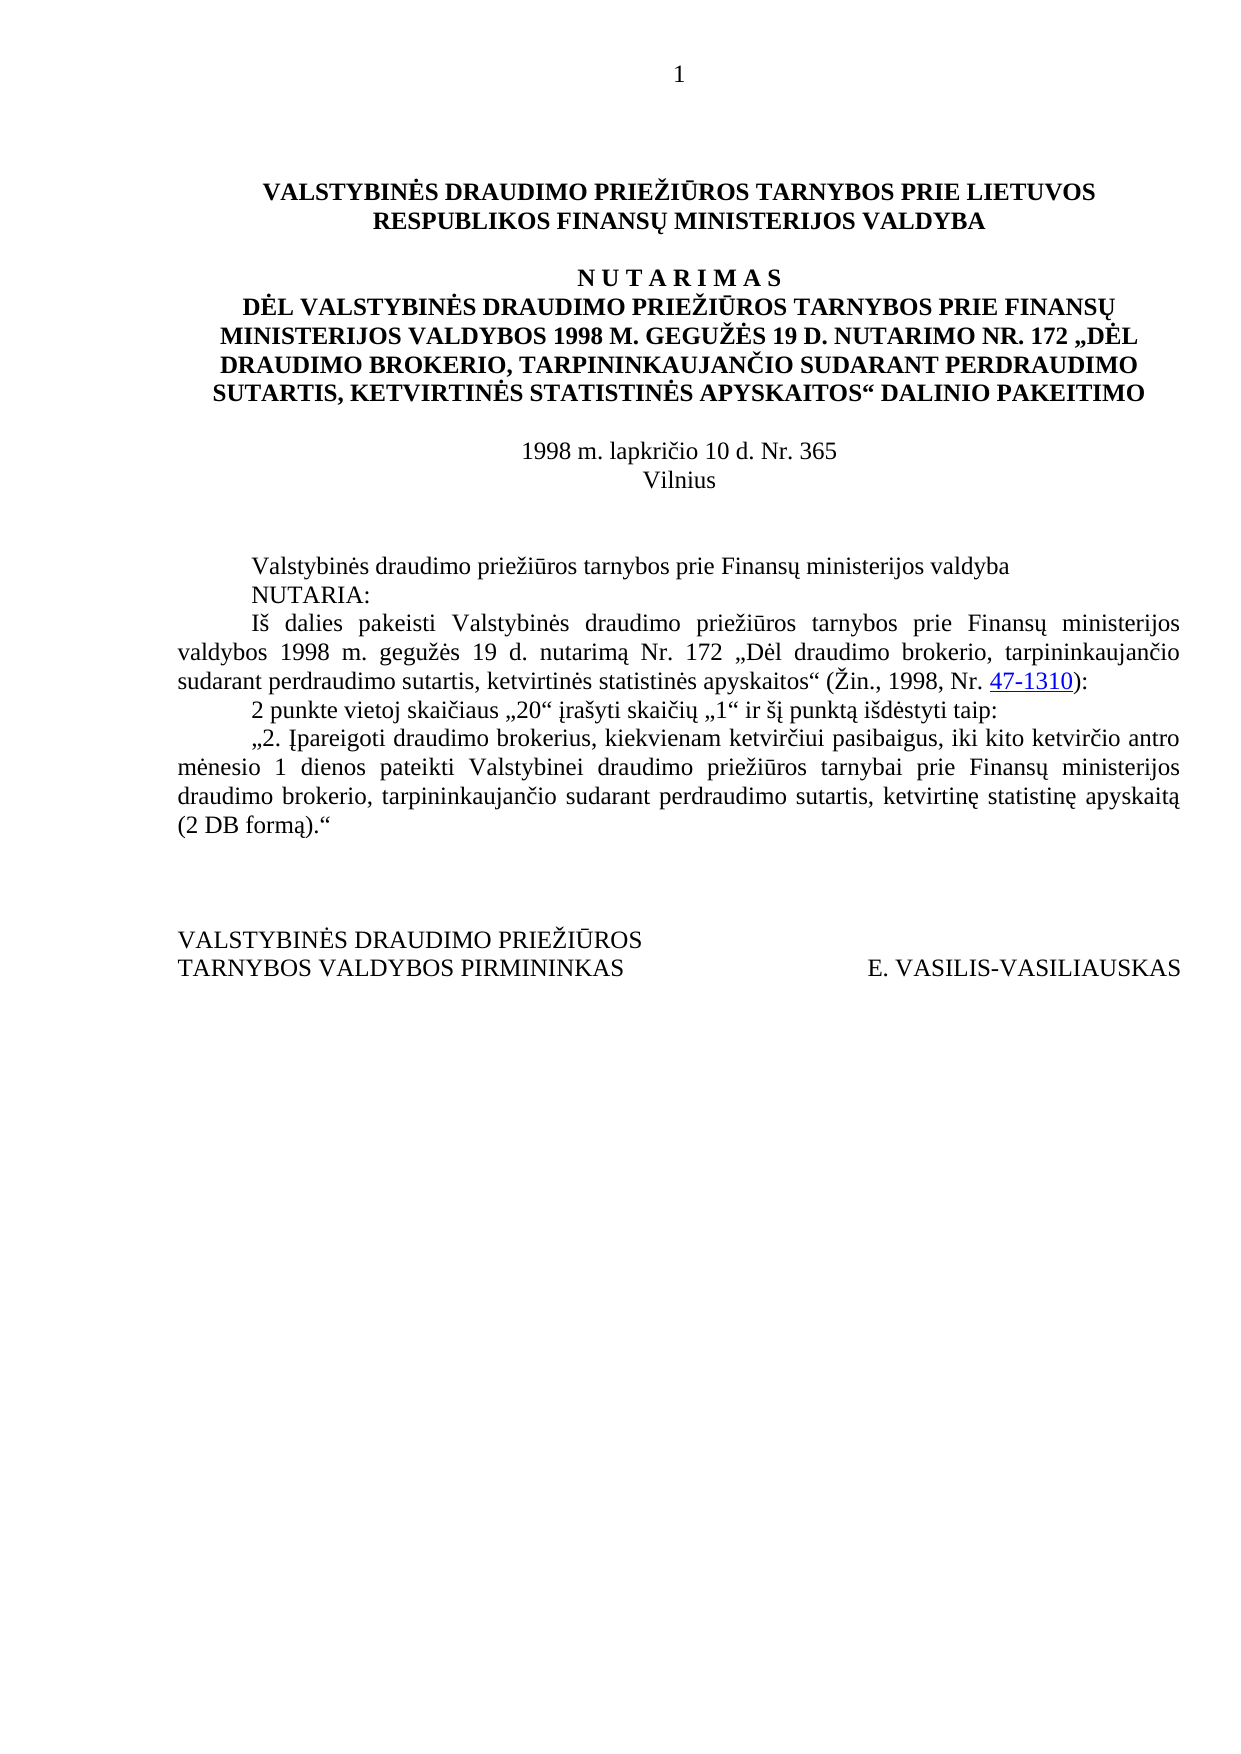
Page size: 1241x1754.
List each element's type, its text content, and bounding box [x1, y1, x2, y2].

text NUTARIA: [177, 580, 1181, 608]
text VALSTYBINĖS DRAUDIMO PRIEŽIŪROS TARNYBOS PRIE LIETUVOS RESPUBLIKOS FINANSŲ MINISTERIJOS VALDYBA [177, 177, 1181, 235]
text N U T A R I M A S [177, 263, 1181, 292]
text 1998 m. lapkričio 10 d. Nr. 365 [177, 436, 1181, 465]
text Vilnius [177, 465, 1181, 493]
text „2. Įpareigoti draudimo brokerius, kiekvienam ketvirčiui pasibaigus, iki kito ketvirčio antro mėnesio 1 dienos pateikti Valstybinei draudimo priežiūros tarnybai prie Finansų ministerijos draudimo brokerio, tarpininkaujančio sudarant perdraudimo sutartis, ketvirtinę statistinę apyskaitą (2 DB formą).“ [177, 723, 1181, 838]
text Valstybinės draudimo priežiūros tarnybos prie Finansų ministerijos valdyba [177, 551, 1181, 580]
text Iš dalies pakeisti Valstybinės draudimo priežiūros tarnybos prie Finansų ministerijos valdybos 1998 m. gegužės 19 d. nutarimą Nr. 172 „Dėl draudimo brokerio, tarpininkaujančio sudarant perdraudimo sutartis, ketvirtinės statistinės apyskaitos“ (Žin., 1998, Nr. 47-1310): [177, 608, 1181, 695]
text DĖL VALSTYBINĖS DRAUDIMO PRIEŽIŪROS TARNYBOS PRIE FINANSŲ MINISTERIJOS VALDYBOS 1998 M. GEGUŽĖS 19 D. NUTARIMO NR. 172 „DĖL DRAUDIMO BROKERIO, TARPININKAUJANČIO SUDARANT PERDRAUDIMO SUTARTIS, KETVIRTINĖS STATISTINĖS APYSKAITOS“ DALINIO PAKEITIMO [177, 292, 1181, 407]
text VALSTYBINĖS DRAUDIMO PRIEŽIŪROS [177, 925, 1181, 953]
text 2 punkte vietoj skaičiaus „20“ įrašyti skaičių „1“ ir šį punktą išdėstyti taip: [177, 695, 1181, 723]
text TARNYBOS VALDYBOS PIRMININKAS E. VASILIS-VASILIAUSKAS [177, 953, 1181, 982]
